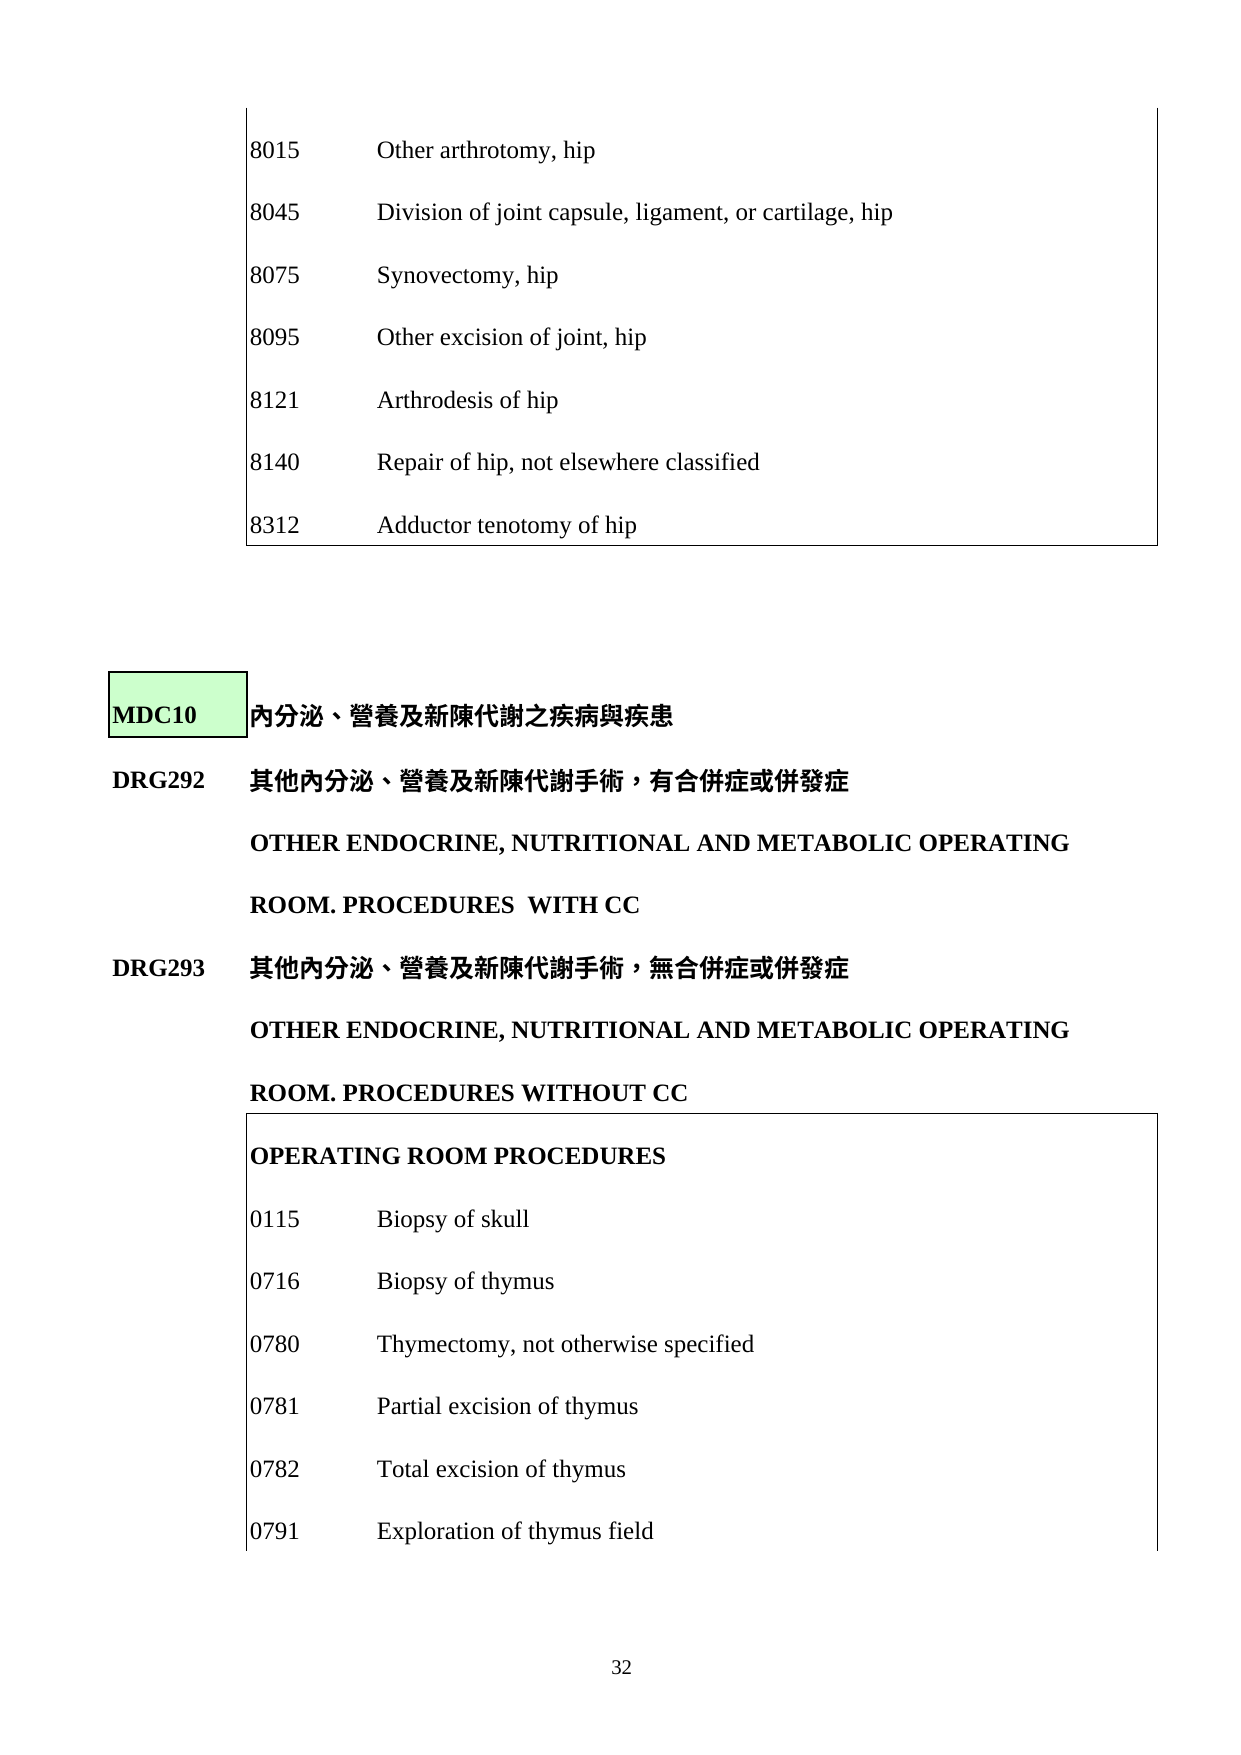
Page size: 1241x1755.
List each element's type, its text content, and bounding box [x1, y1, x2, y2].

table_cell [109, 1176, 246, 1239]
table_cell [109, 108, 246, 170]
table_cell 內分泌、營養及新陳代謝之疾病與疾患 [248, 671, 1158, 736]
table_cell 0781 [247, 1364, 374, 1426]
table_cell OTHER ENDOCRINE, NUTRITIONAL AND METABOLIC OPERATING ROOM. PROCEDURES WITHOUT CC [247, 988, 1158, 1113]
table_cell DRG293 [109, 925, 247, 988]
table_cell OPERATING ROOM PROCEDURES [247, 1114, 1157, 1176]
table_cell DRG292 [109, 738, 247, 800]
table_cell 8045 [247, 170, 374, 233]
table_cell 8140 [247, 420, 374, 483]
table_cell [109, 1301, 246, 1364]
table_cell 其他內分泌、營養及新陳代謝手術，無合併症或併發症 [247, 925, 1158, 988]
table_cell [109, 420, 246, 483]
table_cell OTHER ENDOCRINE, NUTRITIONAL AND METABOLIC OPERATING ROOM. PROCEDURES WITH CC [247, 800, 1158, 925]
table_cell MDC10 [110, 673, 246, 736]
table_cell [109, 483, 246, 545]
table_cell Other arthrotomy, hip [374, 108, 1157, 170]
table_cell Repair of hip, not elsewhere classified [374, 420, 1157, 483]
table_cell [109, 800, 247, 925]
table_cell [109, 609, 247, 671]
table_cell Biopsy of thymus [374, 1239, 1157, 1301]
table_cell 8312 [247, 483, 374, 545]
table_cell [109, 233, 246, 295]
table_cell [109, 1489, 246, 1551]
table_cell [109, 1239, 246, 1301]
table_cell 0782 [247, 1426, 374, 1489]
table_cell Adductor tenotomy of hip [374, 483, 1157, 545]
table_cell 0716 [247, 1239, 374, 1301]
table_cell Synovectomy, hip [374, 233, 1157, 295]
table_cell [374, 546, 1158, 609]
table_cell [374, 609, 1158, 671]
table_cell Other excision of joint, hip [374, 295, 1157, 358]
table_cell 0115 [247, 1176, 374, 1239]
table_cell 0791 [247, 1489, 374, 1551]
table_cell [247, 546, 374, 609]
table_cell Exploration of thymus field [374, 1489, 1157, 1551]
table_cell Biopsy of skull [374, 1176, 1157, 1239]
table_cell Thymectomy, not otherwise specified [374, 1301, 1157, 1364]
table_cell 8095 [247, 295, 374, 358]
table_cell 8015 [247, 108, 374, 170]
table_cell [109, 295, 246, 358]
table_cell [109, 545, 247, 609]
table_cell [247, 609, 374, 671]
table_cell 8121 [247, 358, 374, 420]
table_cell Arthrodesis of hip [374, 358, 1157, 420]
table_cell [109, 1364, 246, 1426]
table_cell 8075 [247, 233, 374, 295]
table_cell Total excision of thymus [374, 1426, 1157, 1489]
table_cell 0780 [247, 1301, 374, 1364]
table_cell [109, 170, 246, 233]
table_cell Partial excision of thymus [374, 1364, 1157, 1426]
table_cell [109, 1426, 246, 1489]
table_cell [109, 1113, 246, 1176]
table_cell [109, 358, 246, 420]
table_cell Division of joint capsule, ligament, or cartilage, hip [374, 170, 1157, 233]
table_cell [109, 988, 247, 1113]
table_cell 其他內分泌、營養及新陳代謝手術，有合併症或併發症 [247, 736, 1158, 800]
